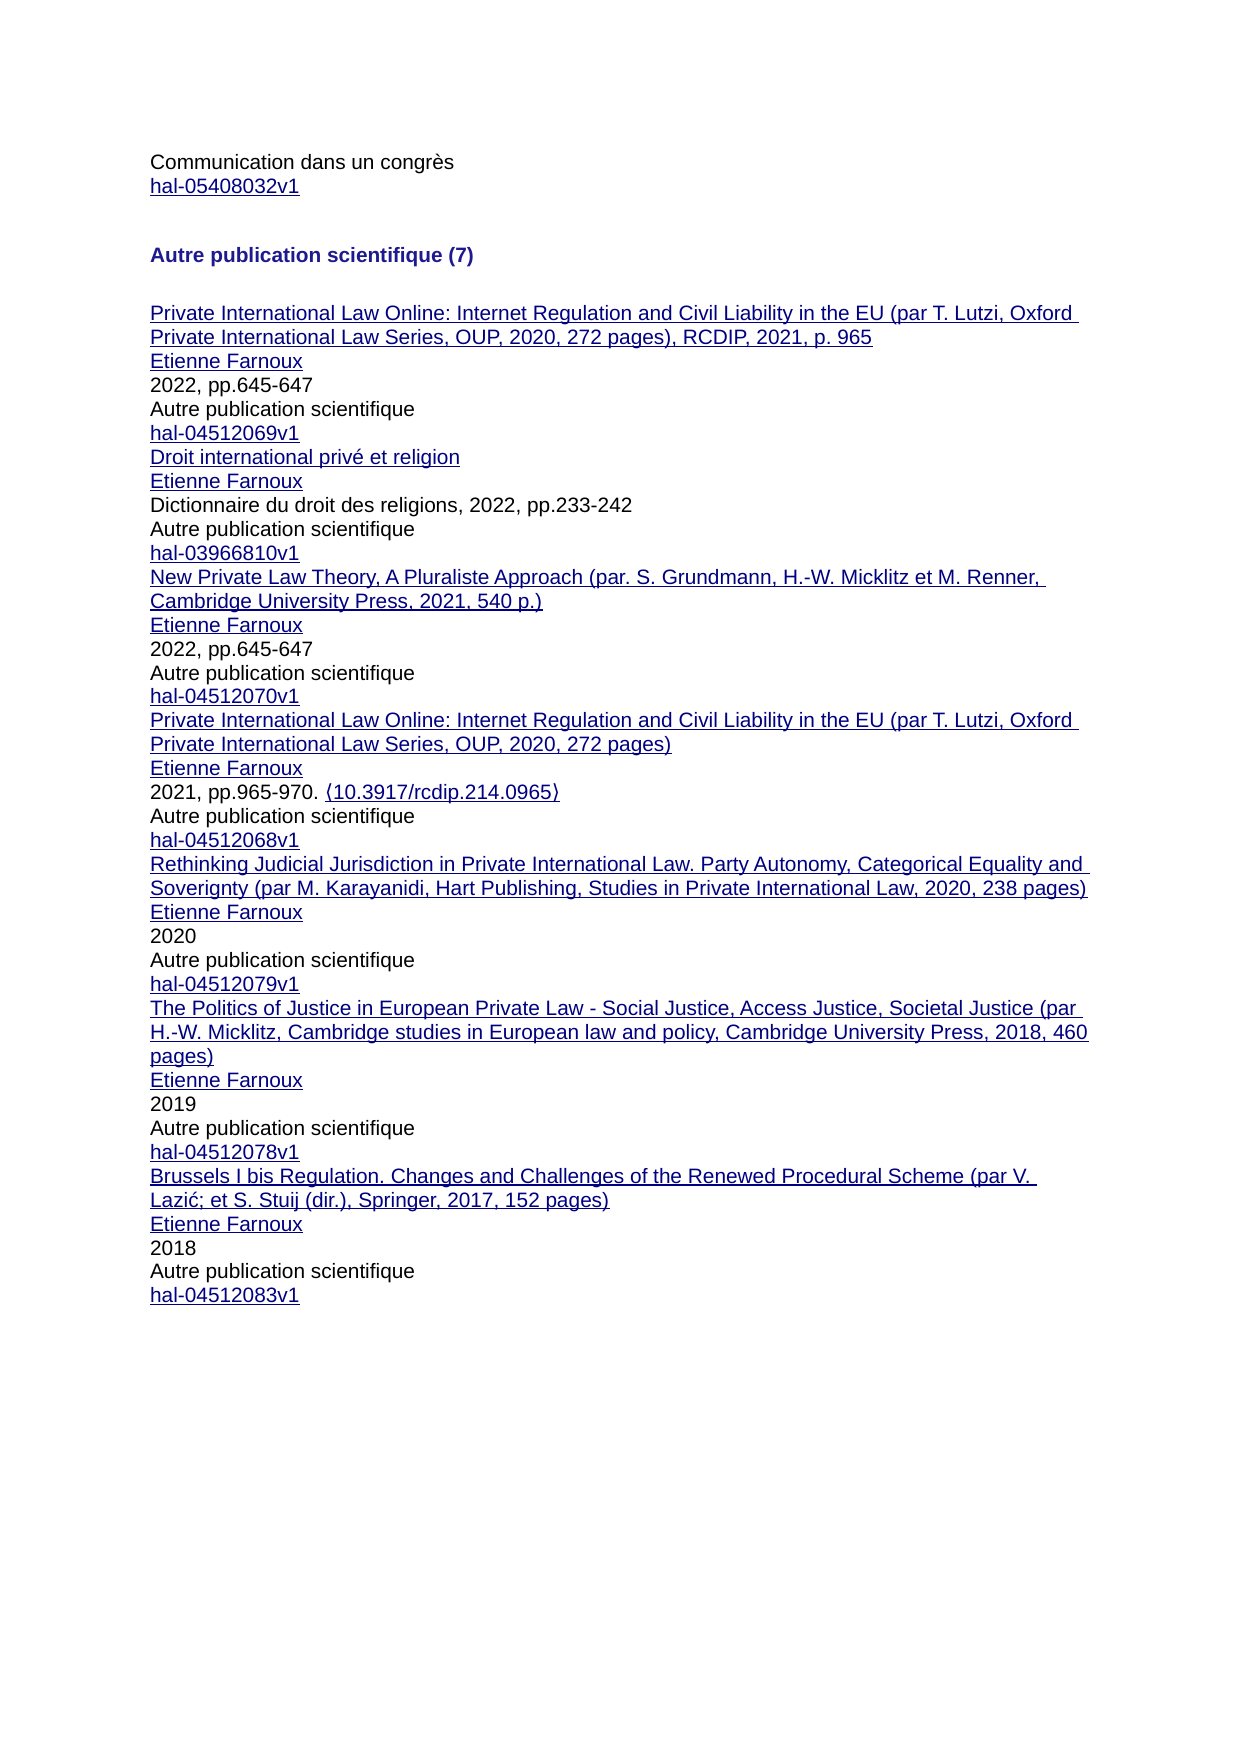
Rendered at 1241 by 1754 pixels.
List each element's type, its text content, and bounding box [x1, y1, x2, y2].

table_cell New Private Law Theory, A Pluraliste Approach (par. S. Grundmann, H.-W. Micklitz et M. Renner, Cambridge University Press, 2021, 540 p.) Etienne Farnoux 2022, pp.645-647 Autre publication scientifique hal-04512070v1 [150, 565, 1090, 708]
table_cell Private International Law Online: Internet Regulation and Civil Liability in the EU (par T. Lutzi, Oxford Private International Law Series, OUP, 2020, 272 pages) Etienne Farnoux 2021, pp.965-970. ⟨10.3917/rcdip.214.0965⟩ Autre publication scientifique hal-04512068v1 [150, 708, 1090, 852]
table_header Private International Law Online: Internet Regulation and Civil Liability in the EU (par T. Lutzi, Oxford Private International Law Series, OUP, 2020, 272 pages), RCDIP, 2021, p. 965 Etienne Farnoux 2022, pp.645-647 Autre publication scientifique hal-04512069v1 [150, 301, 1090, 445]
table_cell Droit international privé et religion Etienne Farnoux Dictionnaire du droit des religions, 2022, pp.233-242 Autre publication scientifique hal-03966810v1 [150, 445, 1090, 564]
table_cell Communication dans un congrès hal-05408032v1 [150, 150, 1090, 198]
table_cell Soverignty (par M. Karayanidi, Hart Publishing, Studies in Private International Law, 2020, 238 pages) Etienne Farnoux 2020 Autre publication scientifique hal-04512079v1 [150, 874, 1090, 996]
subtitle Autre publication scientifique (7) [150, 243, 1090, 267]
table_cell Brussels I bis Regulation. Changes and Challenges of the Renewed Procedural Scheme (par V. Lazić; et S. Stuij (dir.), Springer, 2017, 152 pages) Etienne Farnoux 2018 Autre publication scientifique hal-04512083v1 [150, 1164, 1090, 1307]
table_cell The Politics of Justice in European Private Law - Social Justice, Access Justice, Societal Justice (par H.-W. Micklitz, Cambridge studies in European law and policy, Cambridge University Press, 2018, 460 pages) Etienne Farnoux 2019 Autre publication scientifique hal-04512078v1 [150, 996, 1090, 1163]
table_cell Rethinking Judicial Jurisdiction in Private International Law. Party Autonomy, Categorical Equality and [150, 852, 1090, 873]
